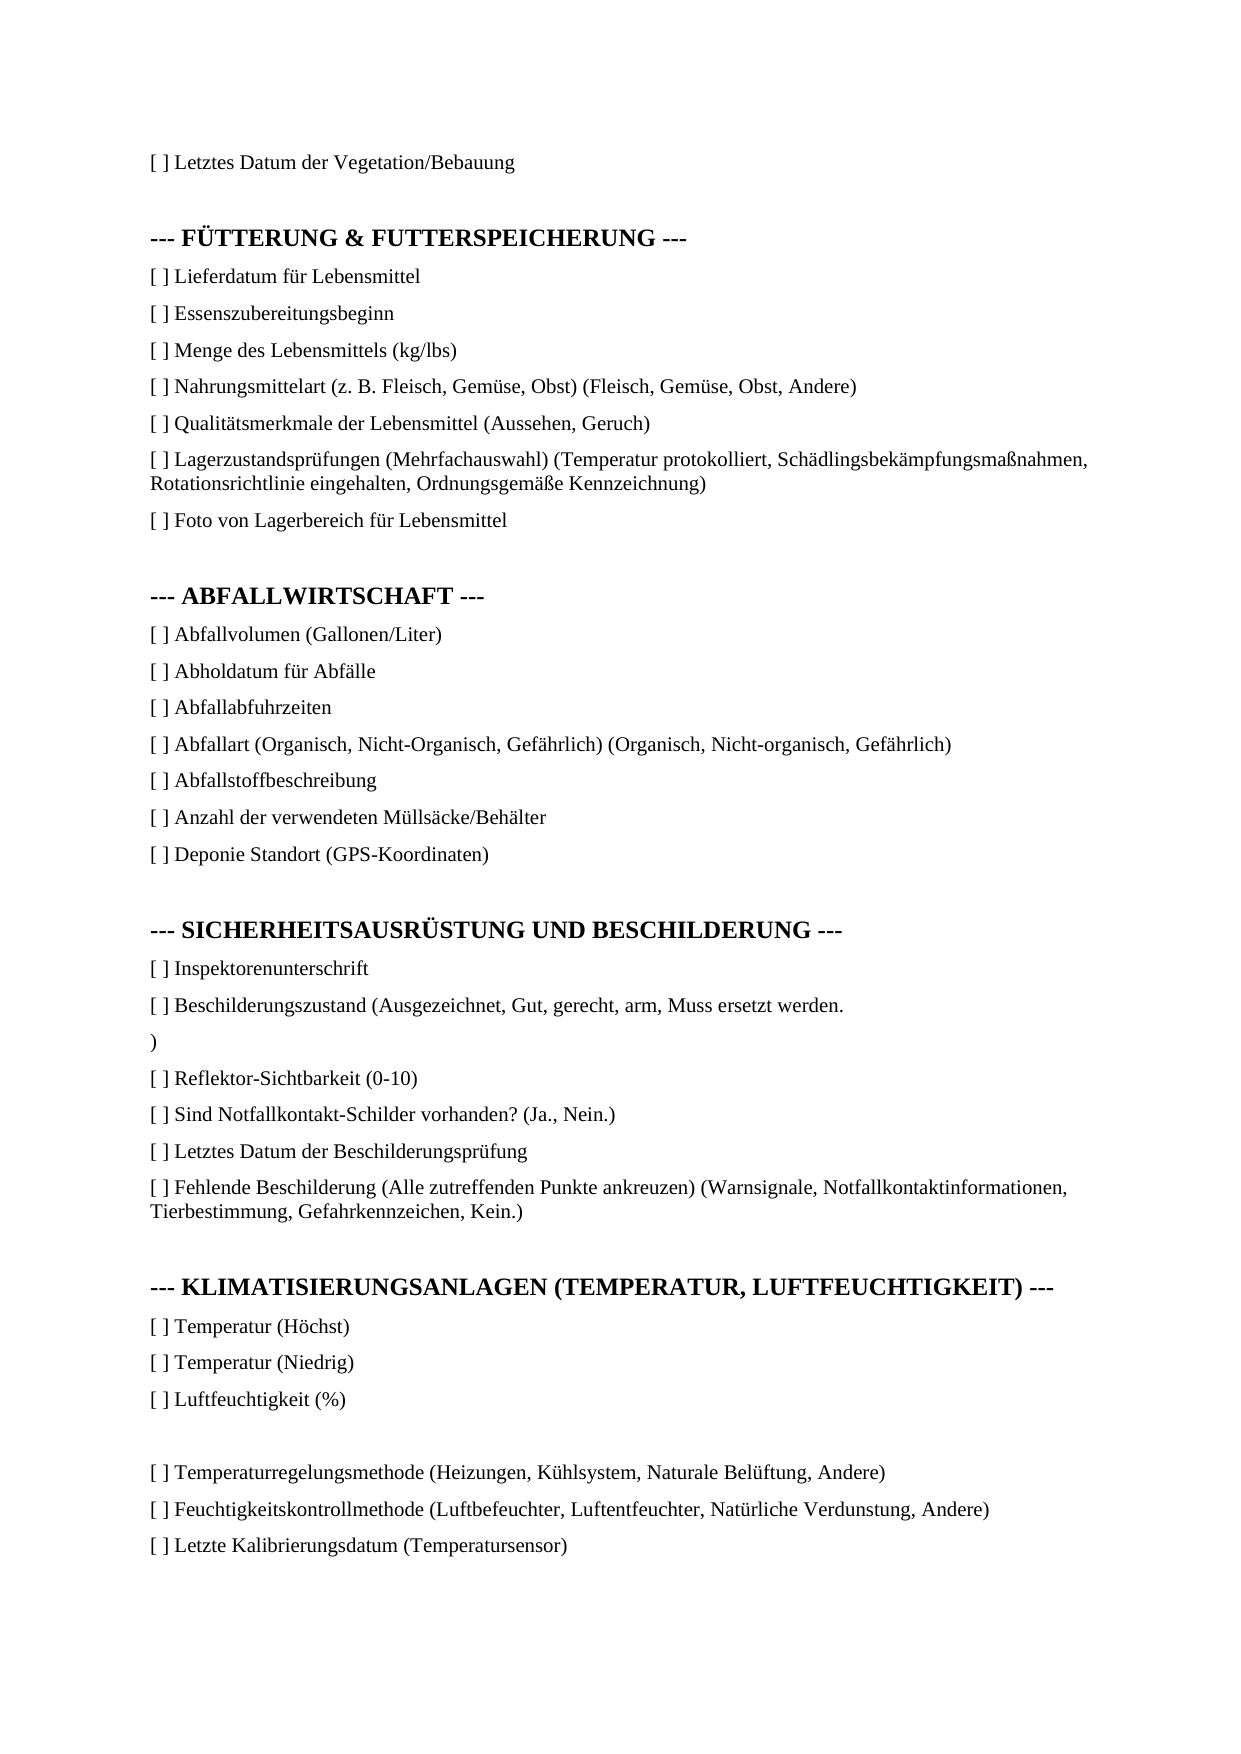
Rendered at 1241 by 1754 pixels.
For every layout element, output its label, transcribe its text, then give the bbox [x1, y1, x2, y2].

text [ ] Letztes Datum der Vegetation/Bebauung [150, 150, 1090, 174]
text --- SICHERHEITSAUSRÜSTUNG UND BESCHILDERUNG --- [150, 915, 1090, 943]
text [ ] Abholdatum für Abfälle [150, 659, 1090, 683]
text [ ] Letzte Kalibrierungsdatum (Temperatursensor) [150, 1533, 1090, 1557]
text [ ] Feuchtigkeitskontrollmethode (Luftbefeuchter, Luftentfeuchter, Natürliche Verdunstung, Andere) [150, 1497, 1090, 1521]
text [ ] Qualitätsmerkmale der Lebensmittel (Aussehen, Geruch) [150, 411, 1090, 435]
text [ ] Abfallabfuhrzeiten [150, 695, 1090, 719]
text --- ABFALLWIRTSCHAFT --- [150, 581, 1090, 610]
text [ ] Temperaturregelungsmethode (Heizungen, Kühlsystem, Naturale Belüftung, Andere) [150, 1460, 1090, 1484]
text [ ] Abfallart (Organisch, Nicht-Organisch, Gefährlich) (Organisch, Nicht-organisch, Gefährlich) [150, 732, 1090, 756]
text [ ] Lagerzustandsprüfungen (Mehrfachauswahl) (Temperatur protokolliert, Schädlingsbekämpfungsmaßnahmen, Rotationsrichtlinie eingehalten, Ordnungsgemäße Kennzeichnung) [150, 447, 1090, 495]
text [ ] Letztes Datum der Beschilderungsprüfung [150, 1139, 1090, 1163]
text [ ] Menge des Lebensmittels (kg/lbs) [150, 337, 1090, 362]
text [ ] Abfallstoffbeschreibung [150, 768, 1090, 792]
text [ ] Inspektorenunterschrift [150, 956, 1090, 980]
text [ ] Luftfeuchtigkeit (%) [150, 1387, 1090, 1411]
text [ ] Temperatur (Niedrig) [150, 1350, 1090, 1374]
text [ ] Temperatur (Höchst) [150, 1314, 1090, 1338]
text [ ] Sind Notfallkontakt-Schilder vorhanden? (Ja., Nein.) [150, 1102, 1090, 1126]
text [ ] Lieferdatum für Lebensmittel [150, 264, 1090, 288]
text [ ] Anzahl der verwendeten Müllsäcke/Behälter [150, 805, 1090, 829]
text ) [150, 1029, 1090, 1053]
text [ ] Fehlende Beschilderung (Alle zutreffenden Punkte ankreuzen) (Warnsignale, Notfallkontaktinformationen, Tierbestimmung, Gefahrkennzeichen, Kein.) [150, 1175, 1090, 1223]
text [ ] Abfallvolumen (Gallonen/Liter) [150, 622, 1090, 646]
text --- FÜTTERUNG & FUTTERSPEICHERUNG --- [150, 223, 1090, 252]
text [ ] Reflektor-Sichtbarkeit (0-10) [150, 1066, 1090, 1090]
text [ ] Deponie Standort (GPS-Koordinaten) [150, 842, 1090, 866]
text --- KLIMATISIERUNGSANLAGEN (TEMPERATUR, LUFTFEUCHTIGKEIT) --- [150, 1272, 1090, 1301]
text [ ] Beschilderungszustand (Ausgezeichnet, Gut, gerecht, arm, Muss ersetzt werden. [150, 992, 1090, 1017]
text [ ] Nahrungsmittelart (z. B. Fleisch, Gemüse, Obst) (Fleisch, Gemüse, Obst, Andere) [150, 374, 1090, 398]
text [ ] Foto von Lagerbereich für Lebensmittel [150, 508, 1090, 532]
text [ ] Essenszubereitungsbeginn [150, 301, 1090, 325]
